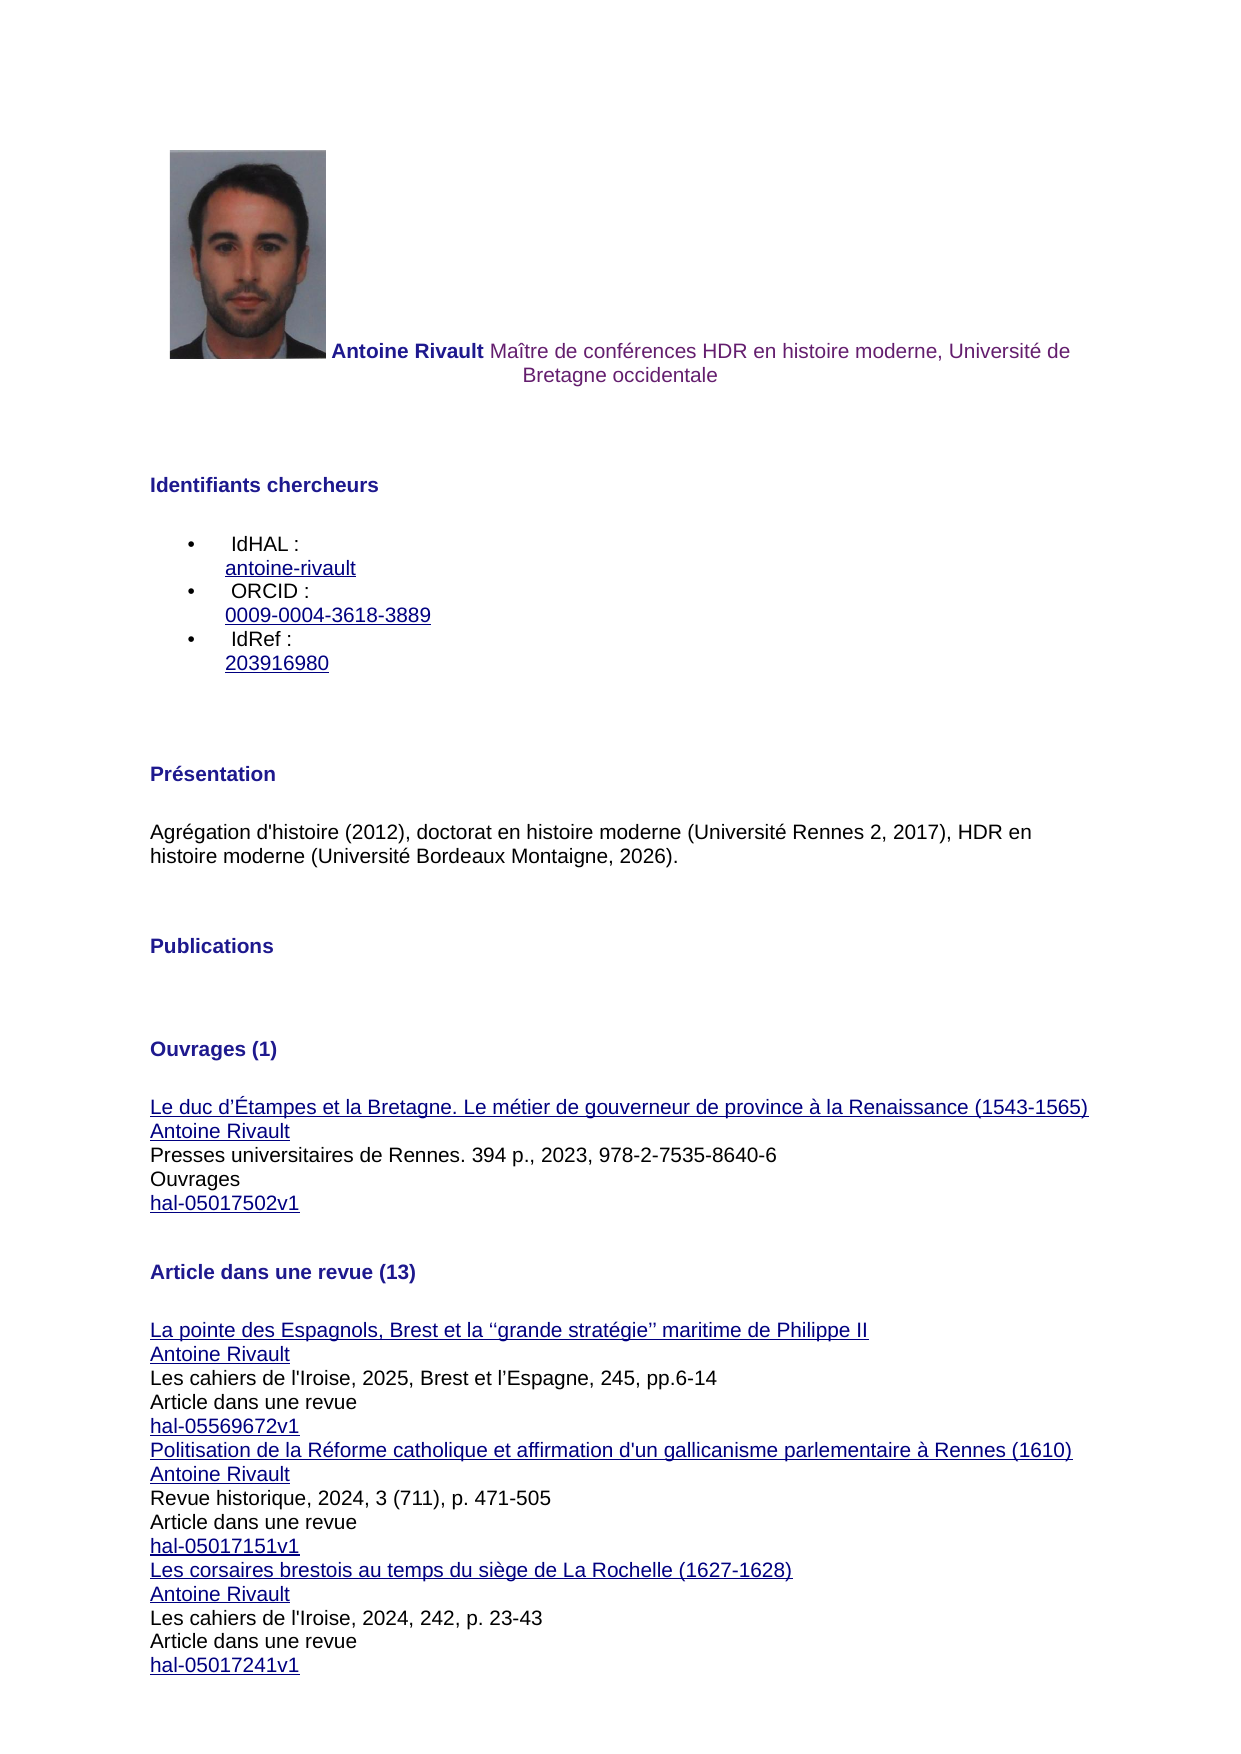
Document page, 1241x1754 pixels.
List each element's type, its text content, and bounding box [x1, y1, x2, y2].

subtitle Présentation [150, 762, 1090, 786]
list 203916980 [187, 651, 1090, 675]
list antoine-rivault [187, 555, 1090, 579]
subtitle Ouvrages (1) [150, 1037, 1090, 1061]
picture [169, 150, 326, 359]
list ORCID : [187, 579, 1090, 603]
list IdHAL : [187, 531, 1090, 555]
table_cell Politisation de la Réforme catholique et affirmation d'un gallicanisme parlementaire à Rennes (1610) Antoine Rivault Revue historique, 2024, 3 (711), p. 471-505 Article dans une revue hal-05017151v1 [150, 1438, 1090, 1557]
table_header La pointe des Espagnols, Brest et la ‘‘grande stratégie’’ maritime de Philippe II Antoine Rivault Les cahiers de l'Iroise, 2025, Brest et l’Espagne, 245, pp.6-14 Article dans une revue hal-05569672v1 [150, 1318, 1090, 1438]
list 0009-0004-3618-3889 [187, 603, 1090, 627]
table_cell Les corsaires brestois au temps du siège de La Rochelle (1627-1628) Antoine Rivault Les cahiers de l'Iroise, 2024, 242, p. 23-43 Article dans une revue hal-05017241v1 [150, 1558, 1090, 1677]
subtitle Article dans une revue (13) [150, 1259, 1090, 1283]
subtitle Identifiants chercheurs [150, 473, 1090, 497]
subtitle Publications [150, 933, 1090, 957]
subtitle Antoine Rivault Maître de conférences HDR en histoire moderne, Université de Bretagne occidentale [150, 150, 1090, 387]
text Agrégation d'histoire (2012), doctorat en histoire moderne (Université Rennes 2, 2017), HDR en histoire moderne (Université Bordeaux Montaigne, 2026). [150, 820, 1090, 868]
list IdRef : [187, 627, 1090, 651]
table_header Le duc d’Étampes et la Bretagne. Le métier de gouverneur de province à la Renaissance (1543-1565) Antoine Rivault Presses universitaires de Rennes. 394 p., 2023, 978-2-7535-8640-6 Ouvrages hal-05017502v1 [150, 1095, 1090, 1215]
